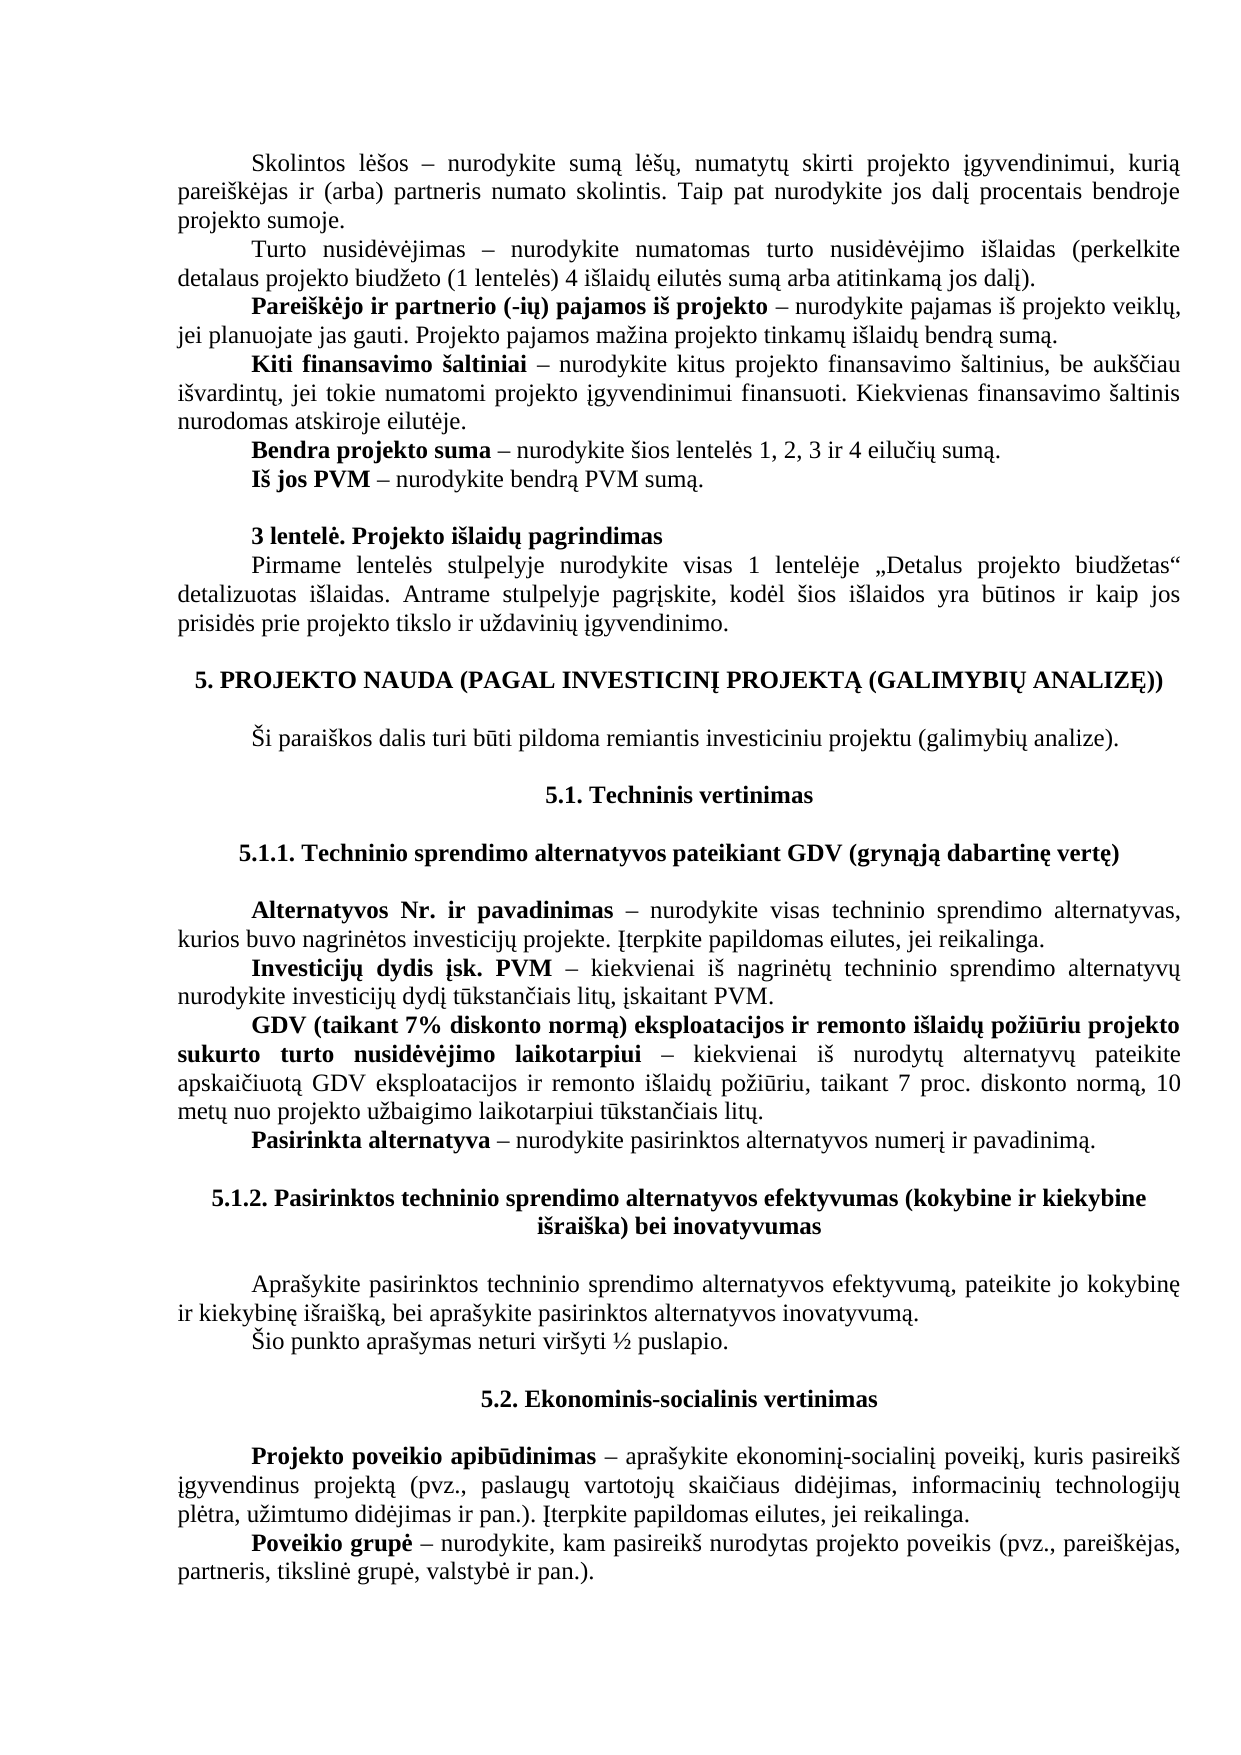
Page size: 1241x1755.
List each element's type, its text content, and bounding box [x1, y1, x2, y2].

text 5.1. Techninis vertinimas [177, 780, 1181, 809]
text 5.1.1. Techninio sprendimo alternatyvos pateikiant GDV (grynąją dabartinę vertę) [177, 838, 1181, 866]
text Pareiškėjo ir partnerio (-ių) pajamos iš projekto – nurodykite pajamas iš projekto veiklų, jei planuojate jas gauti. Projekto pajamos mažina projekto tinkamų išlaidų bendrą sumą. [177, 291, 1181, 349]
text 5.2. Ekonominis-socialinis vertinimas [177, 1384, 1181, 1413]
text Skolintos lėšos – nurodykite sumą lėšų, numatytų skirti projekto įgyvendinimui, kurią pareiškėjas ir (arba) partneris numato skolintis. Taip pat nurodykite jos dalį procentais bendroje projekto sumoje. [177, 148, 1181, 234]
text 5. PROJEKTO NAUDA (PAGAL INVESTICINĮ PROJEKTĄ (GALIMYBIŲ ANALIZĘ)) [177, 665, 1181, 694]
text Projekto poveikio apibūdinimas – aprašykite ekonominį-socialinį poveikį, kuris pasireikš įgyvendinus projektą (pvz., paslaugų vartotojų skaičiaus didėjimas, informacinių technologijų plėtra, užimtumo didėjimas ir pan.). Įterpkite papildomas eilutes, jei reikalinga. [177, 1441, 1181, 1528]
text Poveikio grupė – nurodykite, kam pasireikš nurodytas projekto poveikis (pvz., pareiškėjas, partneris, tikslinė grupė, valstybė ir pan.). [177, 1528, 1181, 1585]
text Alternatyvos Nr. ir pavadinimas – nurodykite visas techninio sprendimo alternatyvas, kurios buvo nagrinėtos investicijų projekte. Įterpkite papildomas eilutes, jei reikalinga. [177, 895, 1181, 953]
text 5.1.2. Pasirinktos techninio sprendimo alternatyvos efektyvumas (kokybine ir kiekybine išraiška) bei inovatyvumas [177, 1183, 1181, 1240]
text Kiti finansavimo šaltiniai – nurodykite kitus projekto finansavimo šaltinius, be aukščiau išvardintų, jei tokie numatomi projekto įgyvendinimui finansuoti. Kiekvienas finansavimo šaltinis nurodomas atskiroje eilutėje. [177, 349, 1181, 435]
text Turto nusidėvėjimas – nurodykite numatomas turto nusidėvėjimo išlaidas (perkelkite detalaus projekto biudžeto (1 lentelės) 4 išlaidų eilutės sumą arba atitinkamą jos dalį). [177, 234, 1181, 291]
text Bendra projekto suma – nurodykite šios lentelės 1, 2, 3 ir 4 eilučių sumą. [177, 435, 1181, 464]
text GDV (taikant 7% diskonto normą) eksploatacijos ir remonto išlaidų požiūriu projekto sukurto turto nusidėvėjimo laikotarpiui – kiekvienai iš nurodytų alternatyvų pateikite apskaičiuotą GDV eksploatacijos ir remonto išlaidų požiūriu, taikant 7 proc. diskonto normą, 10 metų nuo projekto užbaigimo laikotarpiui tūkstančiais litų. [177, 1010, 1181, 1125]
text Investicijų dydis įsk. PVM – kiekvienai iš nagrinėtų techninio sprendimo alternatyvų nurodykite investicijų dydį tūkstančiais litų, įskaitant PVM. [177, 953, 1181, 1010]
text 3 lentelė. Projekto išlaidų pagrindimas [177, 521, 1181, 550]
text Šio punkto aprašymas neturi viršyti ½ puslapio. [177, 1326, 1181, 1355]
text Iš jos PVM – nurodykite bendrą PVM sumą. [177, 464, 1181, 493]
text Pirmame lentelės stulpelyje nurodykite visas 1 lentelėje „Detalus projekto biudžetas“ detalizuotas išlaidas. Antrame stulpelyje pagrįskite, kodėl šios išlaidos yra būtinos ir kaip jos prisidės prie projekto tikslo ir uždavinių įgyvendinimo. [177, 550, 1181, 636]
text Ši paraiškos dalis turi būti pildoma remiantis investiciniu projektu (galimybių analize). [177, 723, 1181, 751]
text Pasirinkta alternatyva – nurodykite pasirinktos alternatyvos numerį ir pavadinimą. [177, 1125, 1181, 1154]
text Aprašykite pasirinktos techninio sprendimo alternatyvos efektyvumą, pateikite jo kokybinę ir kiekybinę išraišką, bei aprašykite pasirinktos alternatyvos inovatyvumą. [177, 1269, 1181, 1326]
